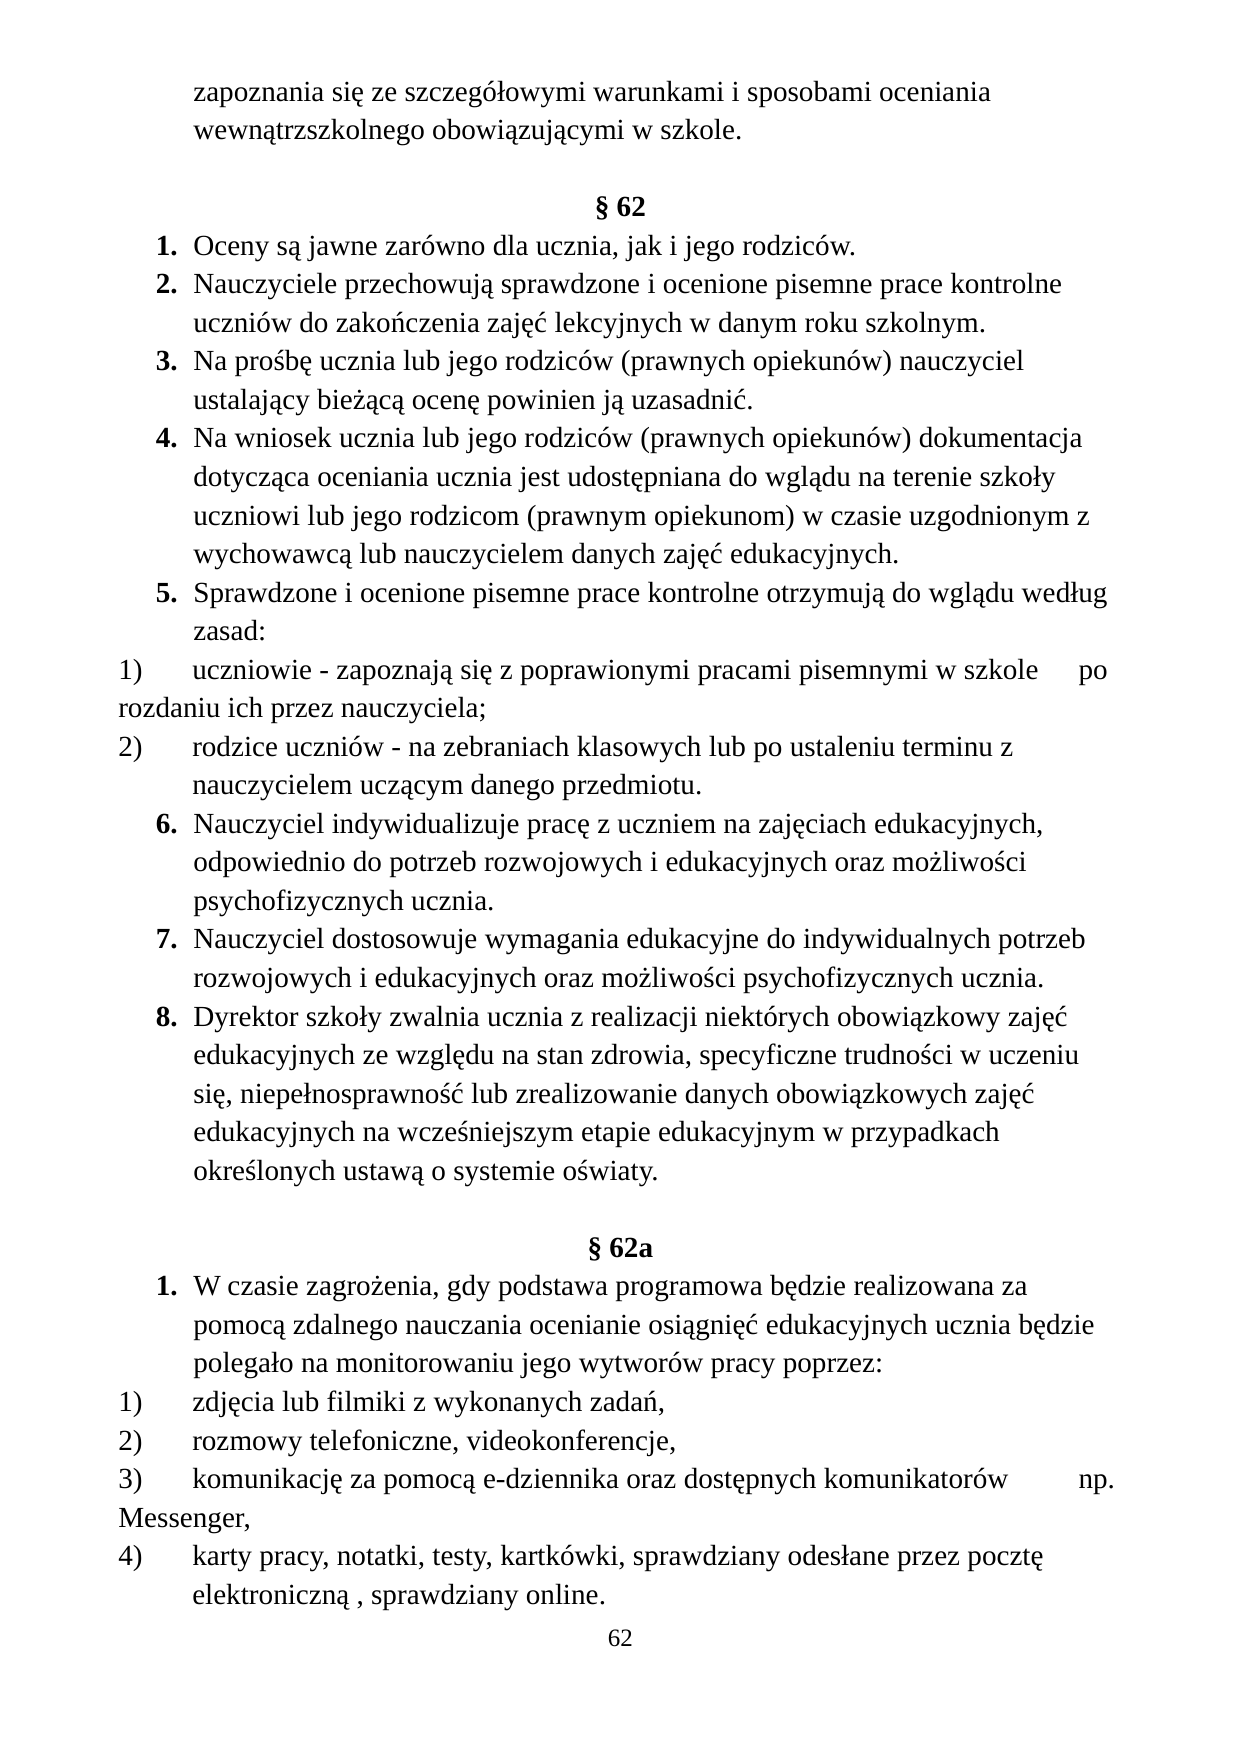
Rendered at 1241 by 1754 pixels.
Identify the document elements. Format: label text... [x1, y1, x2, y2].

text 4) karty pracy, notatki, testy, kartkówki, sprawdziany odesłane przez pocztę elektroniczną , sprawdziany online. [118, 1538, 1122, 1610]
list Oceny są jawne zarówno dla ucznia, jak i jego rodziców. [156, 228, 1122, 261]
list zapoznania się ze szczegółowymi warunkami i sposobami oceniania wewnątrzszkolnego obowiązującymi w szkole. [156, 74, 1122, 146]
list Na prośbę ucznia lub jego rodziców (prawnych opiekunów) nauczyciel ustalający bieżącą ocenę powinien ją uzasadnić. [156, 343, 1122, 416]
text § 62 [118, 189, 1122, 223]
text § 62a [118, 1230, 1122, 1263]
text 1) uczniowie - zapoznają się z poprawionymi pracami pisemnymi w szkole po rozdaniu ich przez nauczyciela; [118, 652, 1122, 724]
list Nauczyciel indywidualizuje pracę z uczniem na zajęciach edukacyjnych, odpowiednio do potrzeb rozwojowych i edukacyjnych oraz możliwości psychofizycznych ucznia. [156, 806, 1122, 917]
text 2) rozmowy telefoniczne, videokonferencje, [118, 1423, 1122, 1456]
text 1) zdjęcia lub filmiki z wykonanych zadań, [118, 1384, 1122, 1418]
list Nauczyciele przechowują sprawdzone i ocenione pisemne prace kontrolne uczniów do zakończenia zajęć lekcyjnych w danym roku szkolnym. [156, 266, 1122, 338]
list Sprawdzone i ocenione pisemne prace kontrolne otrzymują do wglądu według zasad: [156, 575, 1122, 647]
list W czasie zagrożenia, gdy podstawa programowa będzie realizowana za pomocą zdalnego nauczania ocenianie osiągnięć edukacyjnych ucznia będzie polegało na monitorowaniu jego wytworów pracy poprzez: [156, 1268, 1122, 1379]
list Na wniosek ucznia lub jego rodziców (prawnych opiekunów) dokumentacja dotycząca oceniania ucznia jest udostępniana do wglądu na terenie szkoły uczniowi lub jego rodzicom (prawnym opiekunom) w czasie uzgodnionym z wychowawcą lub nauczycielem danych zajęć edukacyjnych. [156, 421, 1122, 570]
list Dyrektor szkoły zwalnia ucznia z realizacji niektórych obowiązkowy zajęć edukacyjnych ze względu na stan zdrowia, specyficzne trudności w uczeniu się, niepełnosprawność lub zrealizowanie danych obowiązkowych zajęć edukacyjnych na wcześniejszym etapie edukacyjnym w przypadkach określonych ustawą o systemie oświaty. [156, 999, 1122, 1186]
list Nauczyciel dostosowuje wymagania edukacyjne do indywidualnych potrzeb rozwojowych i edukacyjnych oraz możliwości psychofizycznych ucznia. [156, 922, 1122, 994]
text 2) rodzice uczniów - na zebraniach klasowych lub po ustaleniu terminu z nauczycielem uczącym danego przedmiotu. [118, 729, 1122, 801]
text 3) komunikację za pomocą e-dziennika oraz dostępnych komunikatorów np. Messenger, [118, 1461, 1122, 1533]
